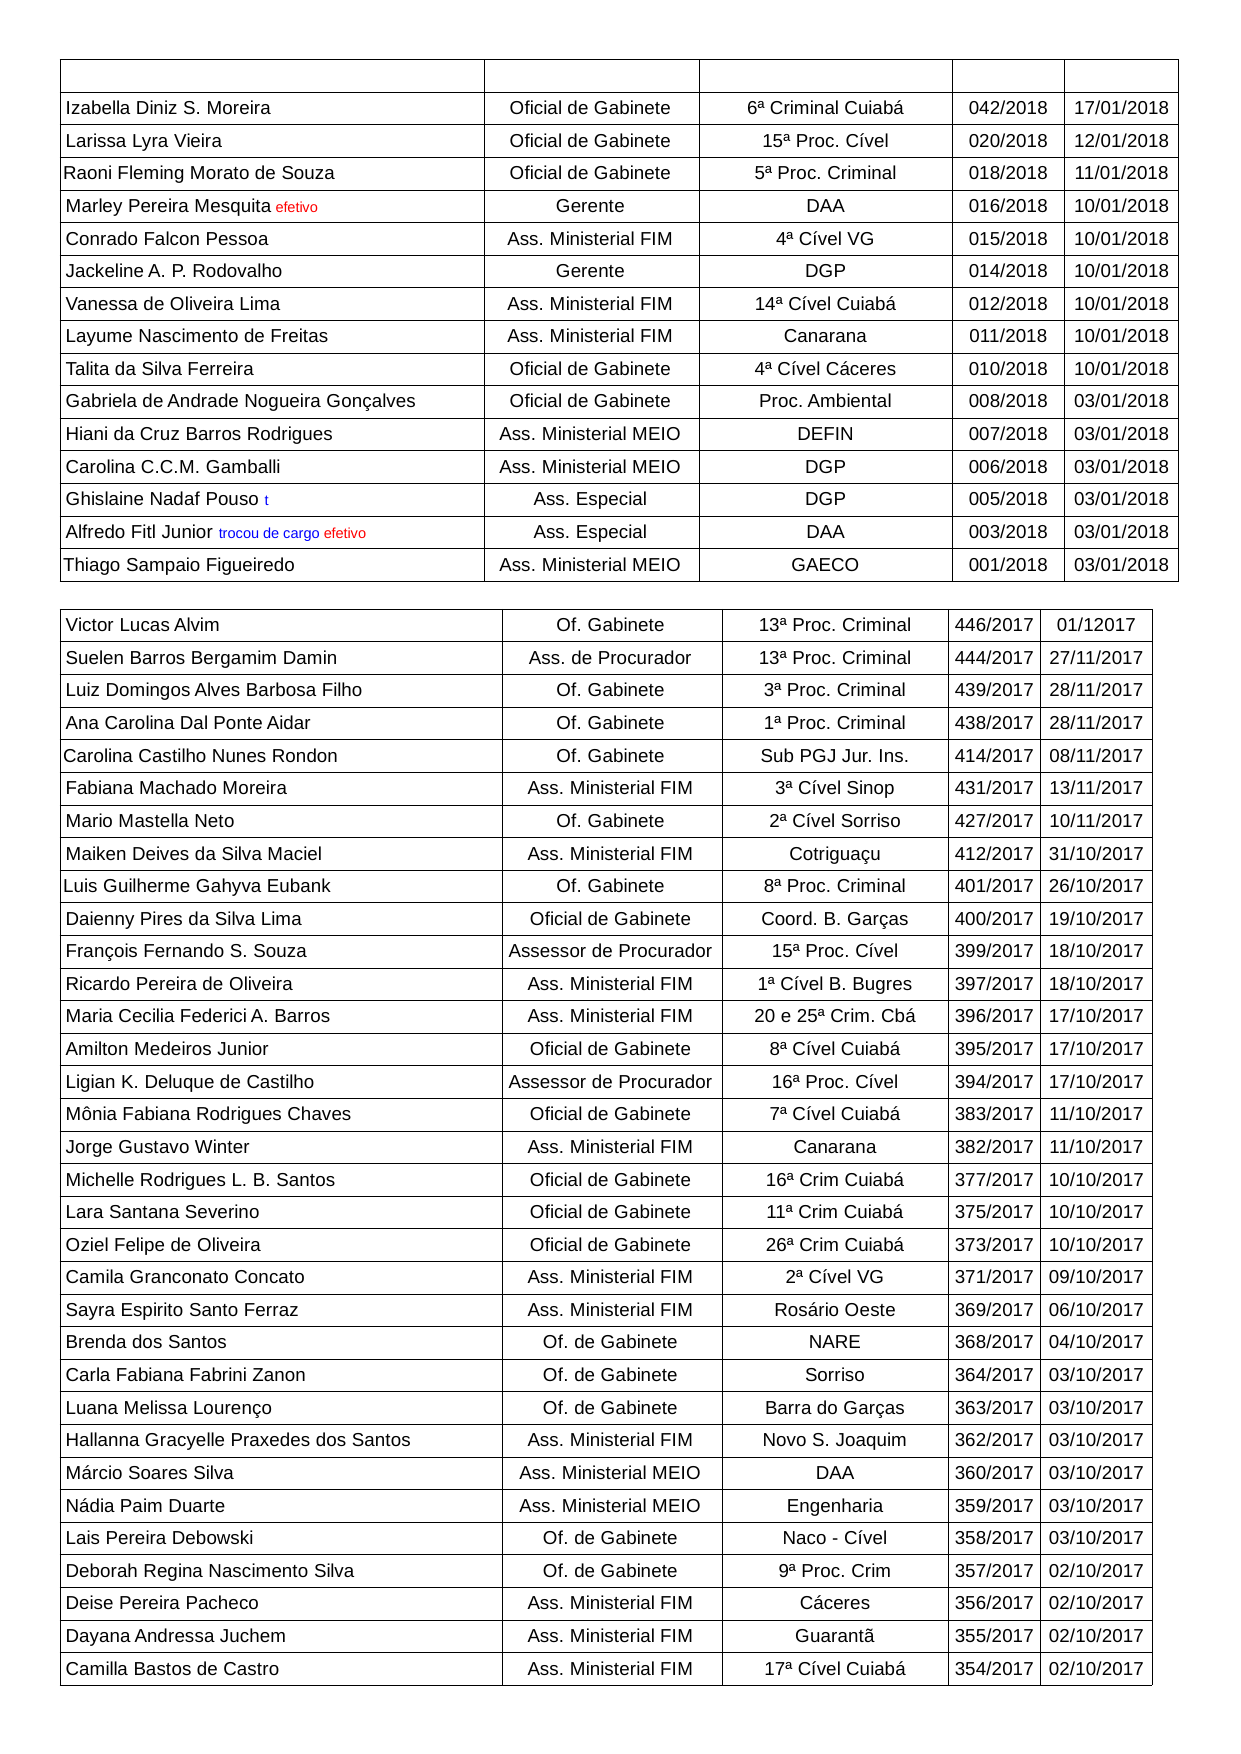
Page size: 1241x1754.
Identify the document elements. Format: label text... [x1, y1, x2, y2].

table_cell Deise Pereira Pacheco [61, 1588, 502, 1619]
table_cell 10/01/2018 [1065, 288, 1178, 320]
table_cell 06/10/2017 [1041, 1295, 1152, 1326]
table_cell 10/01/2018 [1065, 354, 1178, 385]
table_cell Ass. Ministerial FIM [503, 1132, 722, 1163]
table_cell Ass. Ministerial FIM [485, 321, 699, 352]
table_cell 02/10/2017 [1041, 1588, 1152, 1619]
table_cell Ass. Ministerial FIM [503, 1425, 722, 1457]
table_cell Ass. Ministerial FIM [503, 773, 722, 804]
table_cell 13/11/2017 [1041, 773, 1152, 804]
table_cell Rosário Oeste [723, 1295, 948, 1326]
table_cell Of. de Gabinete [503, 1523, 722, 1554]
table_cell DAA [700, 191, 952, 222]
table_cell Izabella Diniz S. Moreira [61, 93, 484, 124]
table_cell 10/11/2017 [1041, 806, 1152, 837]
table_cell 371/2017 [949, 1262, 1040, 1293]
table_cell 357/2017 [949, 1555, 1040, 1587]
table_cell Of. Gabinete [503, 675, 722, 707]
table_cell 15ª Proc. Cível [700, 125, 952, 157]
table_cell 6ª Criminal Cuiabá [700, 93, 952, 124]
table_cell DGP [700, 256, 952, 287]
table_cell Larissa Lyra Vieira [61, 125, 484, 157]
table_cell Oficial de Gabinete [485, 158, 699, 189]
table_cell 13ª Proc. Criminal [723, 642, 948, 674]
table_cell 394/2017 [949, 1066, 1040, 1098]
table_cell 17/10/2017 [1041, 1066, 1152, 1098]
table_cell 3ª Proc. Criminal [723, 675, 948, 707]
table_cell 10/01/2018 [1065, 223, 1178, 255]
table_cell DAA [700, 517, 952, 548]
table_cell Brenda dos Santos [61, 1327, 502, 1359]
table_cell Ass. Ministerial FIM [503, 969, 722, 1000]
table_cell 04/10/2017 [1041, 1327, 1152, 1359]
table_cell 20 e 25ª Crim. Cbá [723, 1001, 948, 1033]
table_cell Conrado Falcon Pessoa [61, 223, 484, 255]
table_cell 03/01/2018 [1065, 484, 1178, 516]
table_cell Ass. Ministerial MEIO [503, 1458, 722, 1489]
table_cell DEFIN [700, 419, 952, 450]
table_cell 14ª Cível Cuiabá [700, 288, 952, 320]
table_cell Of. de Gabinete [503, 1327, 722, 1359]
table_header [61, 60, 484, 92]
table_cell 4ª Cível VG [700, 223, 952, 255]
table_cell 10/01/2018 [1065, 321, 1178, 352]
table_cell Proc. Ambiental [700, 386, 952, 418]
table_header [1065, 60, 1178, 92]
table_cell 03/01/2018 [1065, 549, 1178, 581]
table_cell Gabriela de Andrade Nogueira Gonçalves [61, 386, 484, 418]
table_cell 003/2018 [953, 517, 1064, 548]
table_cell 17ª Cível Cuiabá [723, 1653, 948, 1685]
table_cell 15ª Proc. Cível [723, 936, 948, 967]
table_cell 03/10/2017 [1041, 1490, 1152, 1522]
table_cell Ass. Ministerial FIM [503, 1653, 722, 1685]
table_cell Carolina C.C.M. Gamballi [61, 451, 484, 483]
table_cell 17/10/2017 [1041, 1001, 1152, 1033]
table_cell 09/10/2017 [1041, 1262, 1152, 1293]
table_cell Oficial de Gabinete [503, 1034, 722, 1065]
table_header [485, 60, 699, 92]
table_cell Of. Gabinete [503, 871, 722, 902]
table_cell Oficial de Gabinete [503, 1099, 722, 1131]
table_cell 354/2017 [949, 1653, 1040, 1685]
table_cell Hallanna Gracyelle Praxedes dos Santos [61, 1425, 502, 1457]
table_cell 355/2017 [949, 1621, 1040, 1652]
table_cell 358/2017 [949, 1523, 1040, 1554]
table_cell 439/2017 [949, 675, 1040, 707]
table_cell 438/2017 [949, 708, 1040, 739]
table_cell Of. Gabinete [503, 806, 722, 837]
table_cell Camilla Bastos de Castro [61, 1653, 502, 1685]
table_cell 03/01/2018 [1065, 386, 1178, 418]
table_cell 2ª Cível VG [723, 1262, 948, 1293]
table_cell 31/10/2017 [1041, 838, 1152, 870]
table_cell Naco - Cível [723, 1523, 948, 1554]
table_cell Nádia Paim Duarte [61, 1490, 502, 1522]
table_cell Lara Santana Severino [61, 1197, 502, 1228]
table_cell Lais Pereira Debowski [61, 1523, 502, 1554]
table_cell Ass. Ministerial FIM [485, 288, 699, 320]
table_cell Cáceres [723, 1588, 948, 1619]
table_cell 03/10/2017 [1041, 1425, 1152, 1457]
table_cell 382/2017 [949, 1132, 1040, 1163]
table_cell Oficial de Gabinete [485, 93, 699, 124]
table_cell Maiken Deives da Silva Maciel [61, 838, 502, 870]
table_cell Talita da Silva Ferreira [61, 354, 484, 385]
table_cell 10/01/2018 [1065, 256, 1178, 287]
table_cell Hiani da Cruz Barros Rodrigues [61, 419, 484, 450]
table_cell 8ª Cível Cuiabá [723, 1034, 948, 1065]
table_cell 001/2018 [953, 549, 1064, 581]
table_cell 006/2018 [953, 451, 1064, 483]
table_cell Ass. Especial [485, 517, 699, 548]
table_cell 018/2018 [953, 158, 1064, 189]
table_cell Of. Gabinete [503, 740, 722, 772]
table_cell Sorriso [723, 1360, 948, 1391]
table_cell 11/10/2017 [1041, 1132, 1152, 1163]
table_cell Of. de Gabinete [503, 1555, 722, 1587]
table_cell 2ª Cível Sorriso [723, 806, 948, 837]
table_cell 26ª Crim Cuiabá [723, 1229, 948, 1261]
table_cell Of. de Gabinete [503, 1392, 722, 1424]
table_cell Mônia Fabiana Rodrigues Chaves [61, 1099, 502, 1131]
table_cell 400/2017 [949, 903, 1040, 935]
table_cell Of. Gabinete [503, 708, 722, 739]
table_cell 17/01/2018 [1065, 93, 1178, 124]
table_cell 03/10/2017 [1041, 1458, 1152, 1489]
table_cell Carolina Castilho Nunes Rondon [61, 740, 502, 772]
table_cell 356/2017 [949, 1588, 1040, 1619]
table_cell 03/10/2017 [1041, 1523, 1152, 1554]
table_header 01/12017 [1041, 610, 1152, 641]
table_cell 10/10/2017 [1041, 1197, 1152, 1228]
table_cell Ass. Ministerial MEIO [485, 549, 699, 581]
table_cell Barra do Garças [723, 1392, 948, 1424]
table_cell 395/2017 [949, 1034, 1040, 1065]
table_cell 412/2017 [949, 838, 1040, 870]
table_cell Oficial de Gabinete [485, 354, 699, 385]
table_cell Suelen Barros Bergamim Damin [61, 642, 502, 674]
table_cell Oficial de Gabinete [503, 1197, 722, 1228]
table_cell Ana Carolina Dal Ponte Aidar [61, 708, 502, 739]
table_cell 401/2017 [949, 871, 1040, 902]
table_cell 383/2017 [949, 1099, 1040, 1131]
table_cell Sub PGJ Jur. Ins. [723, 740, 948, 772]
table_cell 020/2018 [953, 125, 1064, 157]
table_cell 9ª Proc. Crim [723, 1555, 948, 1587]
table_cell 7ª Cível Cuiabá [723, 1099, 948, 1131]
table_cell DGP [700, 484, 952, 516]
table_cell 427/2017 [949, 806, 1040, 837]
table_cell 02/10/2017 [1041, 1653, 1152, 1685]
table_cell Dayana Andressa Juchem [61, 1621, 502, 1652]
table_cell 10/10/2017 [1041, 1229, 1152, 1261]
table_header [953, 60, 1064, 92]
table_cell Coord. B. Garças [723, 903, 948, 935]
table_cell Of. de Gabinete [503, 1360, 722, 1391]
table_cell Ass. de Procurador [503, 642, 722, 674]
table_cell Guarantã [723, 1621, 948, 1652]
table_cell Luana Melissa Lourenço [61, 1392, 502, 1424]
table_cell Ass. Ministerial FIM [503, 1588, 722, 1619]
table_cell 27/11/2017 [1041, 642, 1152, 674]
table_cell Jackeline A. P. Rodovalho [61, 256, 484, 287]
table_cell 012/2018 [953, 288, 1064, 320]
table_cell Márcio Soares Silva [61, 1458, 502, 1489]
table_cell 26/10/2017 [1041, 871, 1152, 902]
table_cell 17/10/2017 [1041, 1034, 1152, 1065]
table_cell Ass. Ministerial FIM [503, 1001, 722, 1033]
table_cell Alfredo Fitl Junior trocou de cargo efetivo [61, 517, 484, 548]
table_cell 042/2018 [953, 93, 1064, 124]
table_cell 007/2018 [953, 419, 1064, 450]
table_cell 4ª Cível Cáceres [700, 354, 952, 385]
table_cell Layume Nascimento de Freitas [61, 321, 484, 352]
table_cell 08/11/2017 [1041, 740, 1152, 772]
table_cell 02/10/2017 [1041, 1621, 1152, 1652]
table_cell 12/01/2018 [1065, 125, 1178, 157]
table_cell 3ª Cível Sinop [723, 773, 948, 804]
table_cell 397/2017 [949, 969, 1040, 1000]
table_cell Oficial de Gabinete [503, 1229, 722, 1261]
table_cell Marley Pereira Mesquita efetivo [61, 191, 484, 222]
table_cell 11/01/2018 [1065, 158, 1178, 189]
table_cell 014/2018 [953, 256, 1064, 287]
table_cell Ass. Especial [485, 484, 699, 516]
table_cell Deborah Regina Nascimento Silva [61, 1555, 502, 1587]
table_cell Maria Cecilia Federici A. Barros [61, 1001, 502, 1033]
table_cell 444/2017 [949, 642, 1040, 674]
table_cell Daienny Pires da Silva Lima [61, 903, 502, 935]
table_cell 1ª Proc. Criminal [723, 708, 948, 739]
table_cell 010/2018 [953, 354, 1064, 385]
table_cell Sayra Espirito Santo Ferraz [61, 1295, 502, 1326]
table_cell Ghislaine Nadaf Pouso t [61, 484, 484, 516]
table_cell 11/10/2017 [1041, 1099, 1152, 1131]
table_cell 28/11/2017 [1041, 675, 1152, 707]
table_cell François Fernando S. Souza [61, 936, 502, 967]
table_cell 8ª Proc. Criminal [723, 871, 948, 902]
table_cell GAECO [700, 549, 952, 581]
table_cell Luiz Domingos Alves Barbosa Filho [61, 675, 502, 707]
table_cell 377/2017 [949, 1164, 1040, 1196]
table_cell Michelle Rodrigues L. B. Santos [61, 1164, 502, 1196]
table_cell 02/10/2017 [1041, 1555, 1152, 1587]
table_cell Ass. Ministerial MEIO [485, 419, 699, 450]
table_cell Ass. Ministerial FIM [503, 1295, 722, 1326]
table_header Of. Gabinete [503, 610, 722, 641]
table_cell 008/2018 [953, 386, 1064, 418]
table_cell 414/2017 [949, 740, 1040, 772]
table_cell DGP [700, 451, 952, 483]
table_cell Ricardo Pereira de Oliveira [61, 969, 502, 1000]
table_cell 16ª Proc. Cível [723, 1066, 948, 1098]
table_cell 015/2018 [953, 223, 1064, 255]
table_cell Ass. Ministerial FIM [485, 223, 699, 255]
table_header 446/2017 [949, 610, 1040, 641]
table_cell 03/10/2017 [1041, 1360, 1152, 1391]
table_cell Raoni Fleming Morato de Souza [61, 158, 484, 189]
table_cell 362/2017 [949, 1425, 1040, 1457]
table_cell 364/2017 [949, 1360, 1040, 1391]
table_cell 373/2017 [949, 1229, 1040, 1261]
table_cell Mario Mastella Neto [61, 806, 502, 837]
table_cell 03/01/2018 [1065, 451, 1178, 483]
table_cell Ass. Ministerial FIM [503, 1262, 722, 1293]
table_cell Fabiana Machado Moreira [61, 773, 502, 804]
table_cell 431/2017 [949, 773, 1040, 804]
table_cell Cotriguaçu [723, 838, 948, 870]
table_cell Amilton Medeiros Junior [61, 1034, 502, 1065]
table_cell DAA [723, 1458, 948, 1489]
table_cell 368/2017 [949, 1327, 1040, 1359]
table_cell 10/01/2018 [1065, 191, 1178, 222]
table_cell Assessor de Procurador [503, 936, 722, 967]
table_cell Oficial de Gabinete [503, 1164, 722, 1196]
table_cell Assessor de Procurador [503, 1066, 722, 1098]
table_cell 363/2017 [949, 1392, 1040, 1424]
table_cell 1ª Cível B. Bugres [723, 969, 948, 1000]
table_cell 375/2017 [949, 1197, 1040, 1228]
table_cell NARE [723, 1327, 948, 1359]
table_cell Oficial de Gabinete [503, 903, 722, 935]
table_cell 360/2017 [949, 1458, 1040, 1489]
table_cell 399/2017 [949, 936, 1040, 967]
table_cell 11ª Crim Cuiabá [723, 1197, 948, 1228]
table_header Victor Lucas Alvim [61, 610, 502, 641]
table_cell 03/01/2018 [1065, 517, 1178, 548]
table_cell Luis Guilherme Gahyva Eubank [61, 871, 502, 902]
table_cell 5ª Proc. Criminal [700, 158, 952, 189]
table_cell Gerente [485, 191, 699, 222]
table_cell Thiago Sampaio Figueiredo [61, 549, 484, 581]
table_cell Oficial de Gabinete [485, 386, 699, 418]
table_cell Camila Granconato Concato [61, 1262, 502, 1293]
table_cell 03/01/2018 [1065, 419, 1178, 450]
table_cell Ass. Ministerial FIM [503, 838, 722, 870]
table_cell 016/2018 [953, 191, 1064, 222]
table_cell 359/2017 [949, 1490, 1040, 1522]
table_cell 03/10/2017 [1041, 1392, 1152, 1424]
table_cell Ass. Ministerial FIM [503, 1621, 722, 1652]
table_cell Oficial de Gabinete [485, 125, 699, 157]
table_cell Canarana [700, 321, 952, 352]
table_cell 18/10/2017 [1041, 936, 1152, 967]
table_cell Gerente [485, 256, 699, 287]
table_cell 16ª Crim Cuiabá [723, 1164, 948, 1196]
table_cell Ass. Ministerial MEIO [503, 1490, 722, 1522]
table_cell 18/10/2017 [1041, 969, 1152, 1000]
table_header [700, 60, 952, 92]
table_cell 10/10/2017 [1041, 1164, 1152, 1196]
table_cell Novo S. Joaquim [723, 1425, 948, 1457]
table_cell 011/2018 [953, 321, 1064, 352]
table_header 13ª Proc. Criminal [723, 610, 948, 641]
table_cell Engenharia [723, 1490, 948, 1522]
table_cell Ligian K. Deluque de Castilho [61, 1066, 502, 1098]
table_cell Carla Fabiana Fabrini Zanon [61, 1360, 502, 1391]
table_cell 005/2018 [953, 484, 1064, 516]
table_cell 19/10/2017 [1041, 903, 1152, 935]
table_cell 396/2017 [949, 1001, 1040, 1033]
table_cell Vanessa de Oliveira Lima [61, 288, 484, 320]
table_cell 28/11/2017 [1041, 708, 1152, 739]
table_cell Oziel Felipe de Oliveira [61, 1229, 502, 1261]
table_cell Ass. Ministerial MEIO [485, 451, 699, 483]
table_cell Jorge Gustavo Winter [61, 1132, 502, 1163]
table_cell Canarana [723, 1132, 948, 1163]
table_cell 369/2017 [949, 1295, 1040, 1326]
